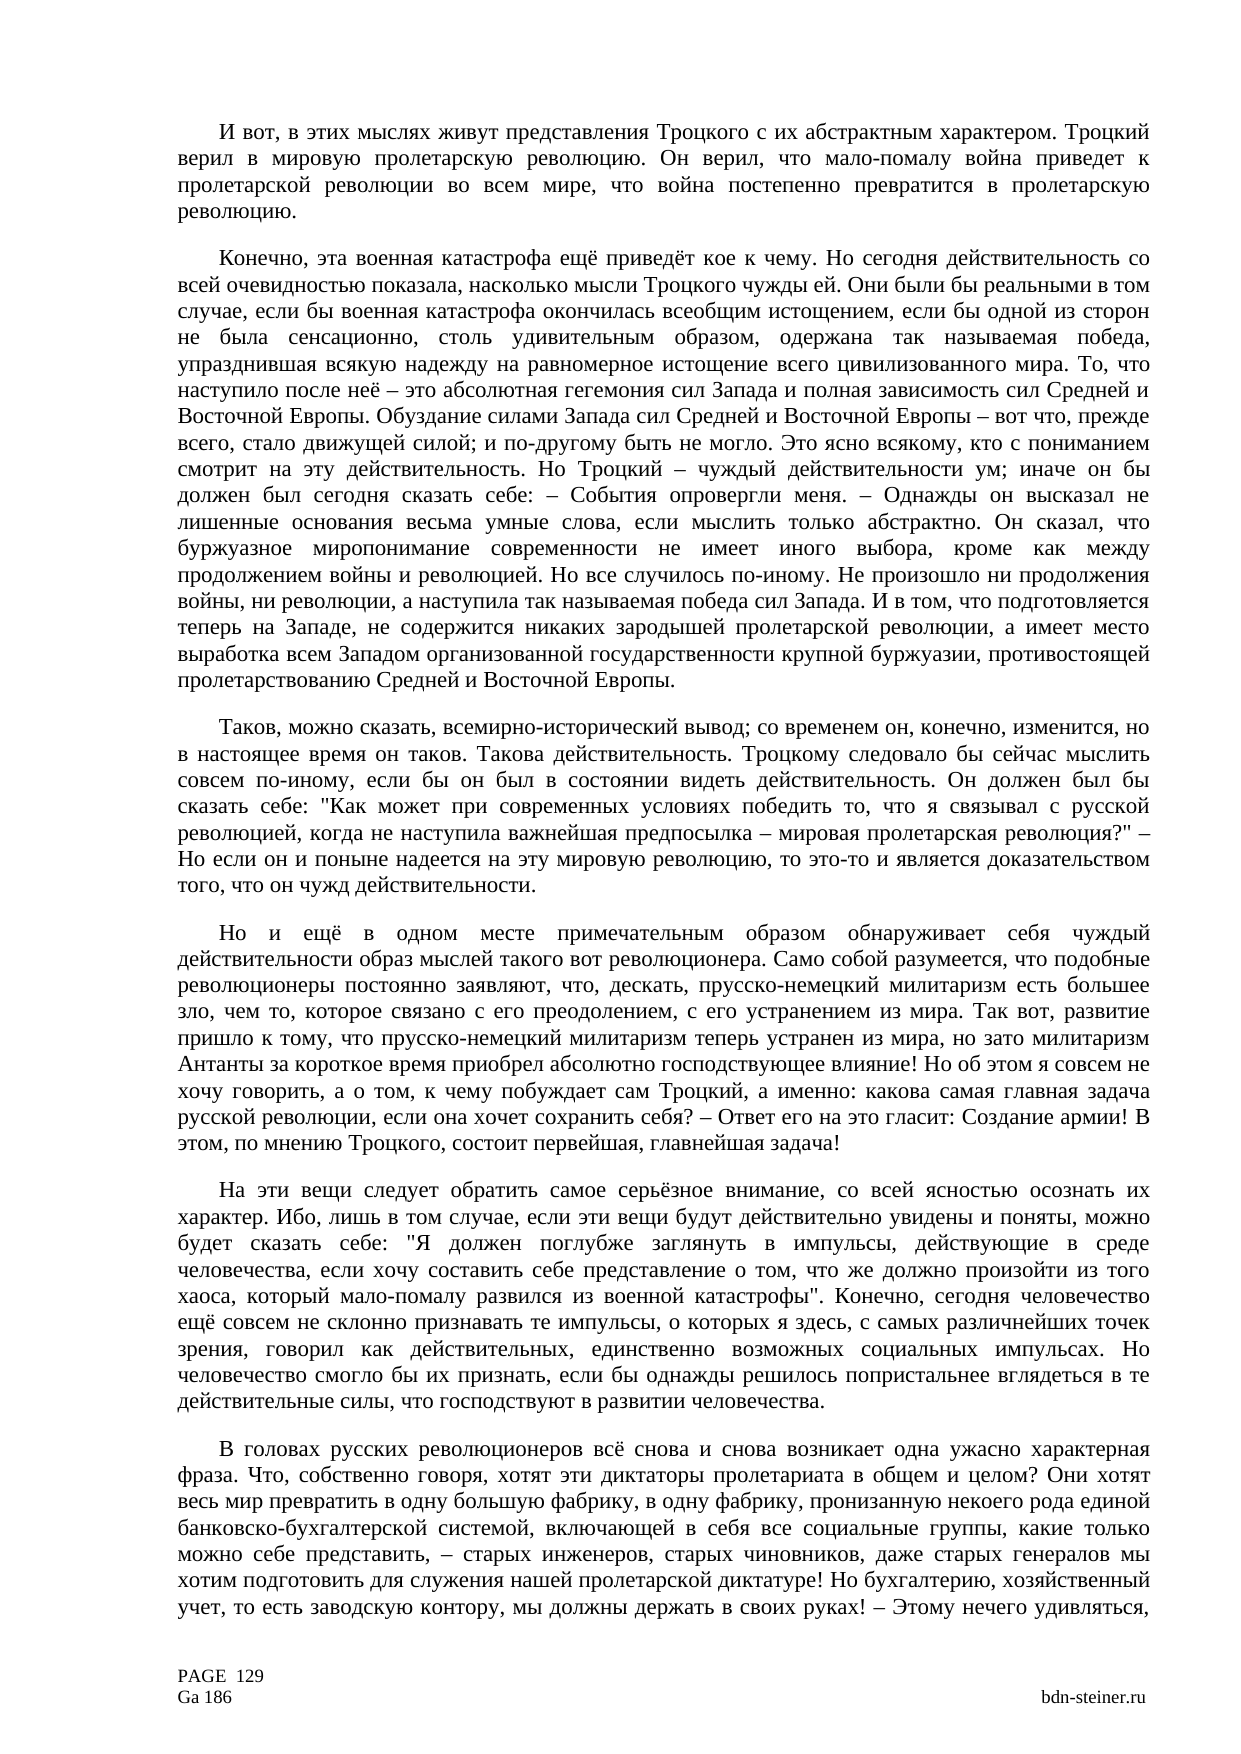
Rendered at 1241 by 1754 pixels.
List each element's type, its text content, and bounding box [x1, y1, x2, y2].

text Таков, можно сказать, всемирно-исторический вывод; со временем он, конечно, изменится, но в настоящее время он таков. Такова действительность. Троцкому следовало бы сейчас мыслить совсем по-иному, если бы он был в состоянии видеть действительность. Он должен был бы сказать себе: "Как может при современных условиях победить то, что я связывал с русской революцией, когда не наступила важнейшая предпосылка – мировая пролетарская революция?" – Но если он и поныне надеется на эту мировую революцию, то это-то и является доказательством того, что он чужд действительности. [177, 713, 1152, 898]
text В головах русских революционеров всё снова и снова возникает одна ужасно характерная фраза. Что, собственно говоря, хотят эти диктаторы пролетариата в общем и целом? Они хотят весь мир превратить в одну большую фабрику, в одну фабрику, пронизанную некоего рода единой банковско-бухгалтерской системой, включающей в себя все социальные группы, какие только можно себе представить, – старых инженеров, старых чиновников, даже старых генералов мы хотим подготовить для служения нашей пролетарской диктатуре! Но бухгалтерию, хозяйственный учет, то есть заводскую контору, мы должны держать в своих руках! – Этому нечего удивляться, [177, 1434, 1152, 1619]
text И вот, в этих мыслях живут представления Троцкого с их абстрактным характером. Троцкий верил в мировую пролетарскую революцию. Он верил, что мало-помалу война приведет к пролетарской революции во всем мире, что война постепенно превратится в пролетарскую революцию. [177, 118, 1152, 223]
text Но и ещё в одном месте примечательным образом обнаруживает себя чуждый действительности образ мыслей такого вот революционера. Само собой разумеется, что подобные революционеры постоянно заявляют, что, дескать, прусско-немецкий милитаризм есть большее зло, чем то, которое связано с его преодолением, с его устранением из мира. Так вот, развитие пришло к тому, что прусско-немецкий милитаризм теперь устранен из мира, но зато милитаризм Антанты за короткое время приобрел абсолютно господствующее влияние! Но об этом я совсем не хочу говорить, а о том, к чему побуждает сам Троцкий, а именно: какова самая главная задача русской революции, если она хочет сохранить себя? – Ответ его на это гласит: Создание армии! В этом, по мнению Троцкого, состоит первейшая, главнейшая задача! [177, 918, 1152, 1156]
text Конечно, эта военная катастрофа ещё приведёт кое к чему. Но сегодня действительность со всей очевидностью показала, насколько мысли Троцкого чужды ей. Они были бы реальными в том случае, если бы военная катастрофа окончилась всеобщим истощением, если бы одной из сторон не была сенсационно, столь удивительным образом, одержана так называемая победа, упразднившая всякую надежду на равномерное истощение всего цивилизованного мира. То, что наступило после неё – это абсолютная гегемония сил Запада и полная зависимость сил Средней и Восточной Европы. Обуздание силами Запада сил Средней и Восточной Европы – вот что, прежде всего, стало движущей силой; и по-другому быть не могло. Это ясно всякому, кто с пониманием смотрит на эту действительность. Но Троцкий – чуждый действительности ум; иначе он бы должен был сегодня сказать себе: – События опровергли меня. – Однажды он высказал не лишенные основания весьма умные слова, если мыслить только абстрактно. Он сказал, что буржуазное миропонимание современности не имеет иного выбора, кроме как между продолжением войны и революцией. Но все случилось по-иному. Не произошло ни продолжения войны, ни революции, а наступила так называемая победа сил Запада. И в том, что подготовляется теперь на Западе, не содержится никаких зародышей пролетарской революции, а имеет место выработка всем Западом организованной государственности крупной буржуазии, противостоящей пролетарствованию Средней и Восточной Европы. [177, 244, 1152, 692]
text На эти вещи следует обратить самое серьёзное внимание, со всей ясностью осознать их характер. Ибо, лишь в том случае, если эти вещи будут действительно увидены и поняты, можно будет сказать себе: "Я должен поглубже заглянуть в импульсы, действующие в среде человечества, если хочу составить себе представление о том, что же должно произойти из того хаоса, который мало-помалу развился из военной катастрофы". Конечно, сегодня человечество ещё совсем не склонно признавать те импульсы, о которых я здесь, с самых различнейших точек зрения, говорил как действительных, единственно возможных социальных импульсах. Но человечество смогло бы их признать, если бы однажды решилось попристальнее вглядеться в те действительные силы, что господствуют в развитии человечества. [177, 1177, 1152, 1414]
